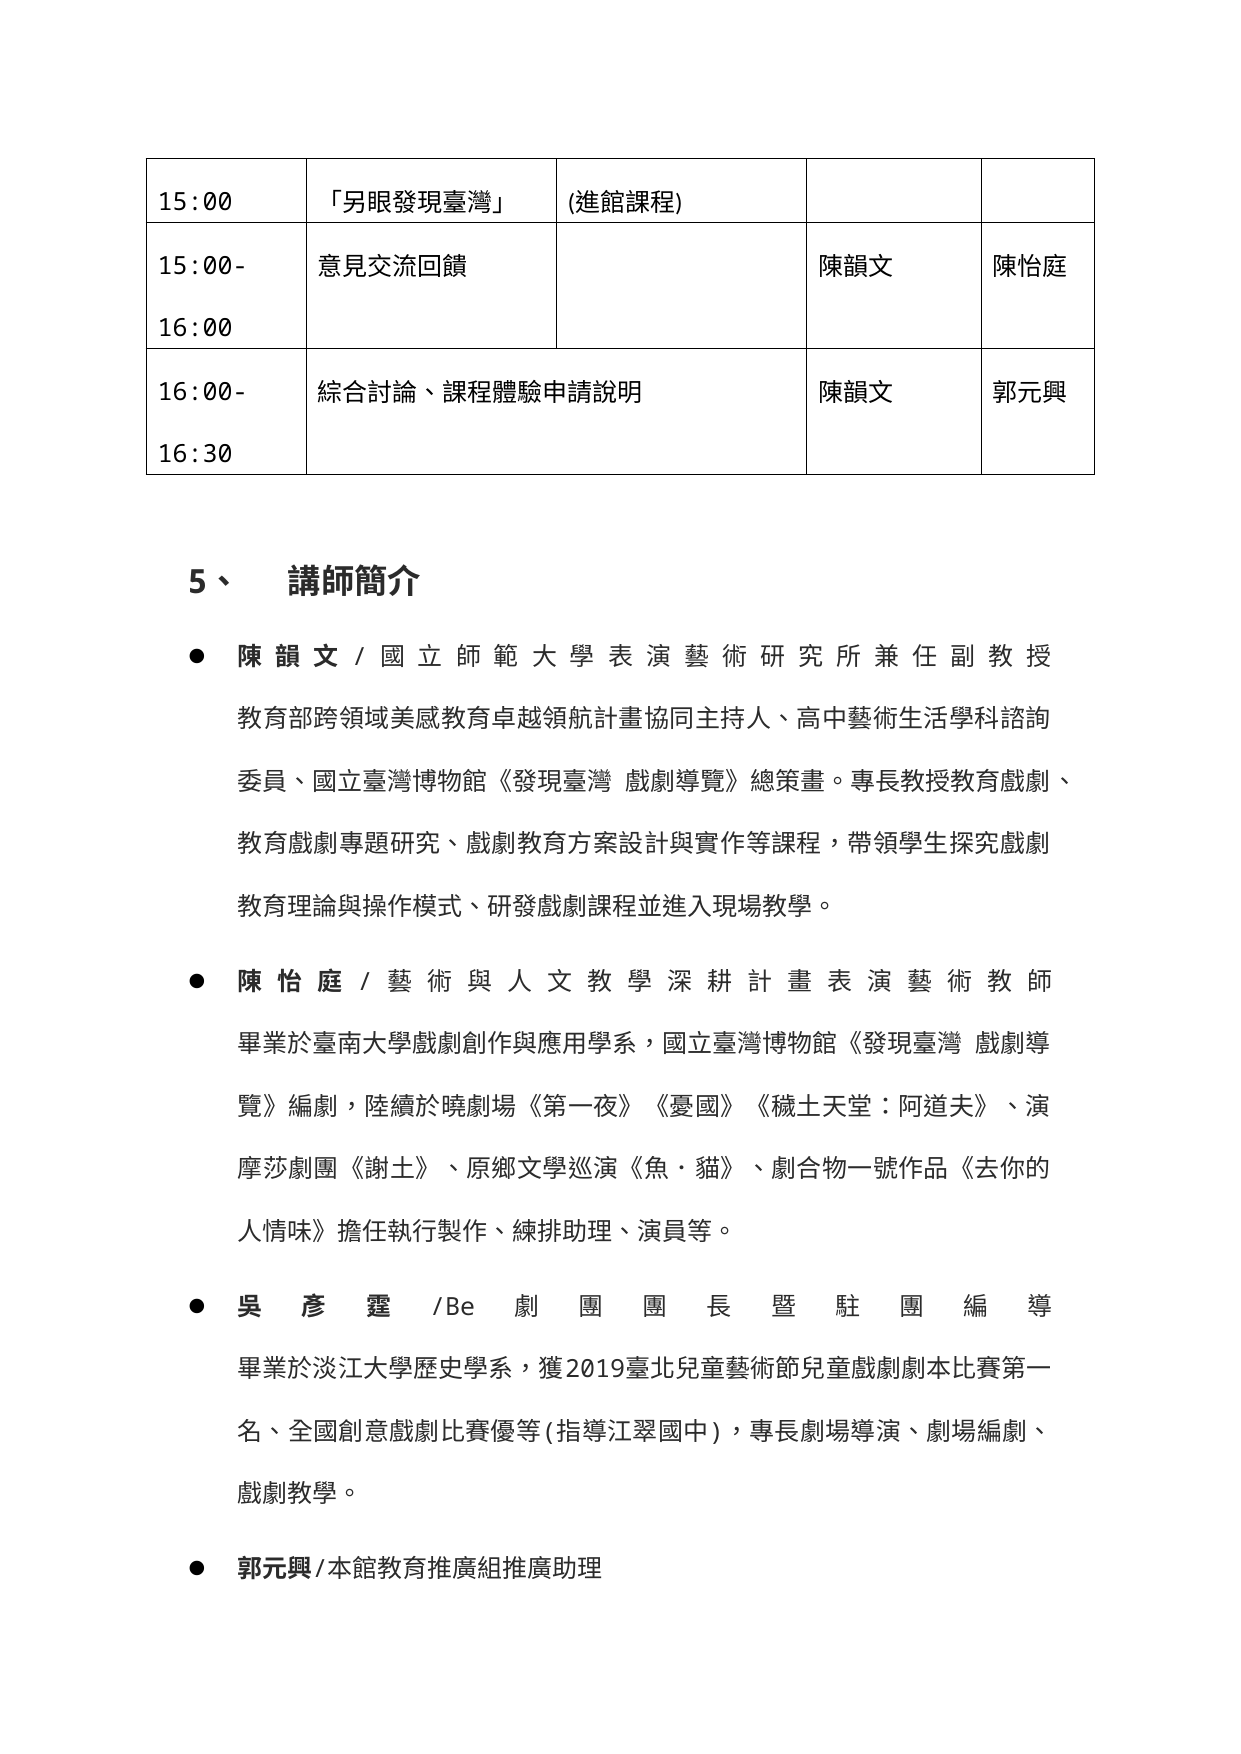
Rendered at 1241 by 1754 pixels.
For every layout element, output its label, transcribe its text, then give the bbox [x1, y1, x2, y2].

table_cell 陳怡庭 [982, 223, 1094, 348]
table_cell 16:00-16:30 [147, 349, 306, 474]
table_cell 綜合討論、課程體驗申請說明 [307, 349, 806, 474]
table_cell [807, 159, 981, 222]
list 陳怡庭/藝術與人文教學深耕計畫表演藝術教師 畢業於臺南大學戲劇創作與應用學系，國立臺灣博物館《發現臺灣 戲劇導覽》編劇，陸續於曉劇場《第一夜》《憂國》《穢土天堂：阿道夫》、演摩莎劇團《謝土》、原鄉文學巡演《魚．貓》、劇合物一號作品《去你的人情味》擔任執行製作、練排助理、演員等。 [187, 937, 1053, 1250]
table_cell (進館課程) [557, 159, 806, 222]
table_cell [982, 159, 1094, 222]
table_cell 15:00-16:00 [147, 223, 306, 348]
table_cell 意見交流回饋 [307, 223, 556, 348]
table_cell 郭元興 [982, 349, 1094, 474]
list 吳彥霆/Be劇團團長暨駐團編導 畢業於淡江大學歷史學系，獲2019臺北兒童藝術節兒童戲劇劇本比賽第一名、全國創意戲劇比賽優等(指導江翠國中)，專長劇場導演、劇場編劇、戲劇教學。 [187, 1262, 1053, 1512]
table_cell [557, 223, 806, 348]
subtitle 講師簡介 [187, 537, 1053, 600]
table_cell 15:00 [147, 159, 306, 222]
table_cell 陳韻文 [807, 223, 981, 348]
list 陳韻文/國立師範大學表演藝術研究所兼任副教授 教育部跨領域美感教育卓越領航計畫協同主持人、高中藝術生活學科諮詢委員、國立臺灣博物館《發現臺灣 戲劇導覽》總策畫。專長教授教育戲劇、教育戲劇專題研究、戲劇教育方案設計與實作等課程，帶領學生探究戲劇教育理論與操作模式、研發戲劇課程並進入現場教學。 [187, 612, 1053, 925]
table_cell 「另眼發現臺灣」 [307, 159, 556, 222]
list 郭元興/本館教育推廣組推廣助理 [187, 1525, 1053, 1587]
table_cell 陳韻文 [807, 349, 981, 474]
